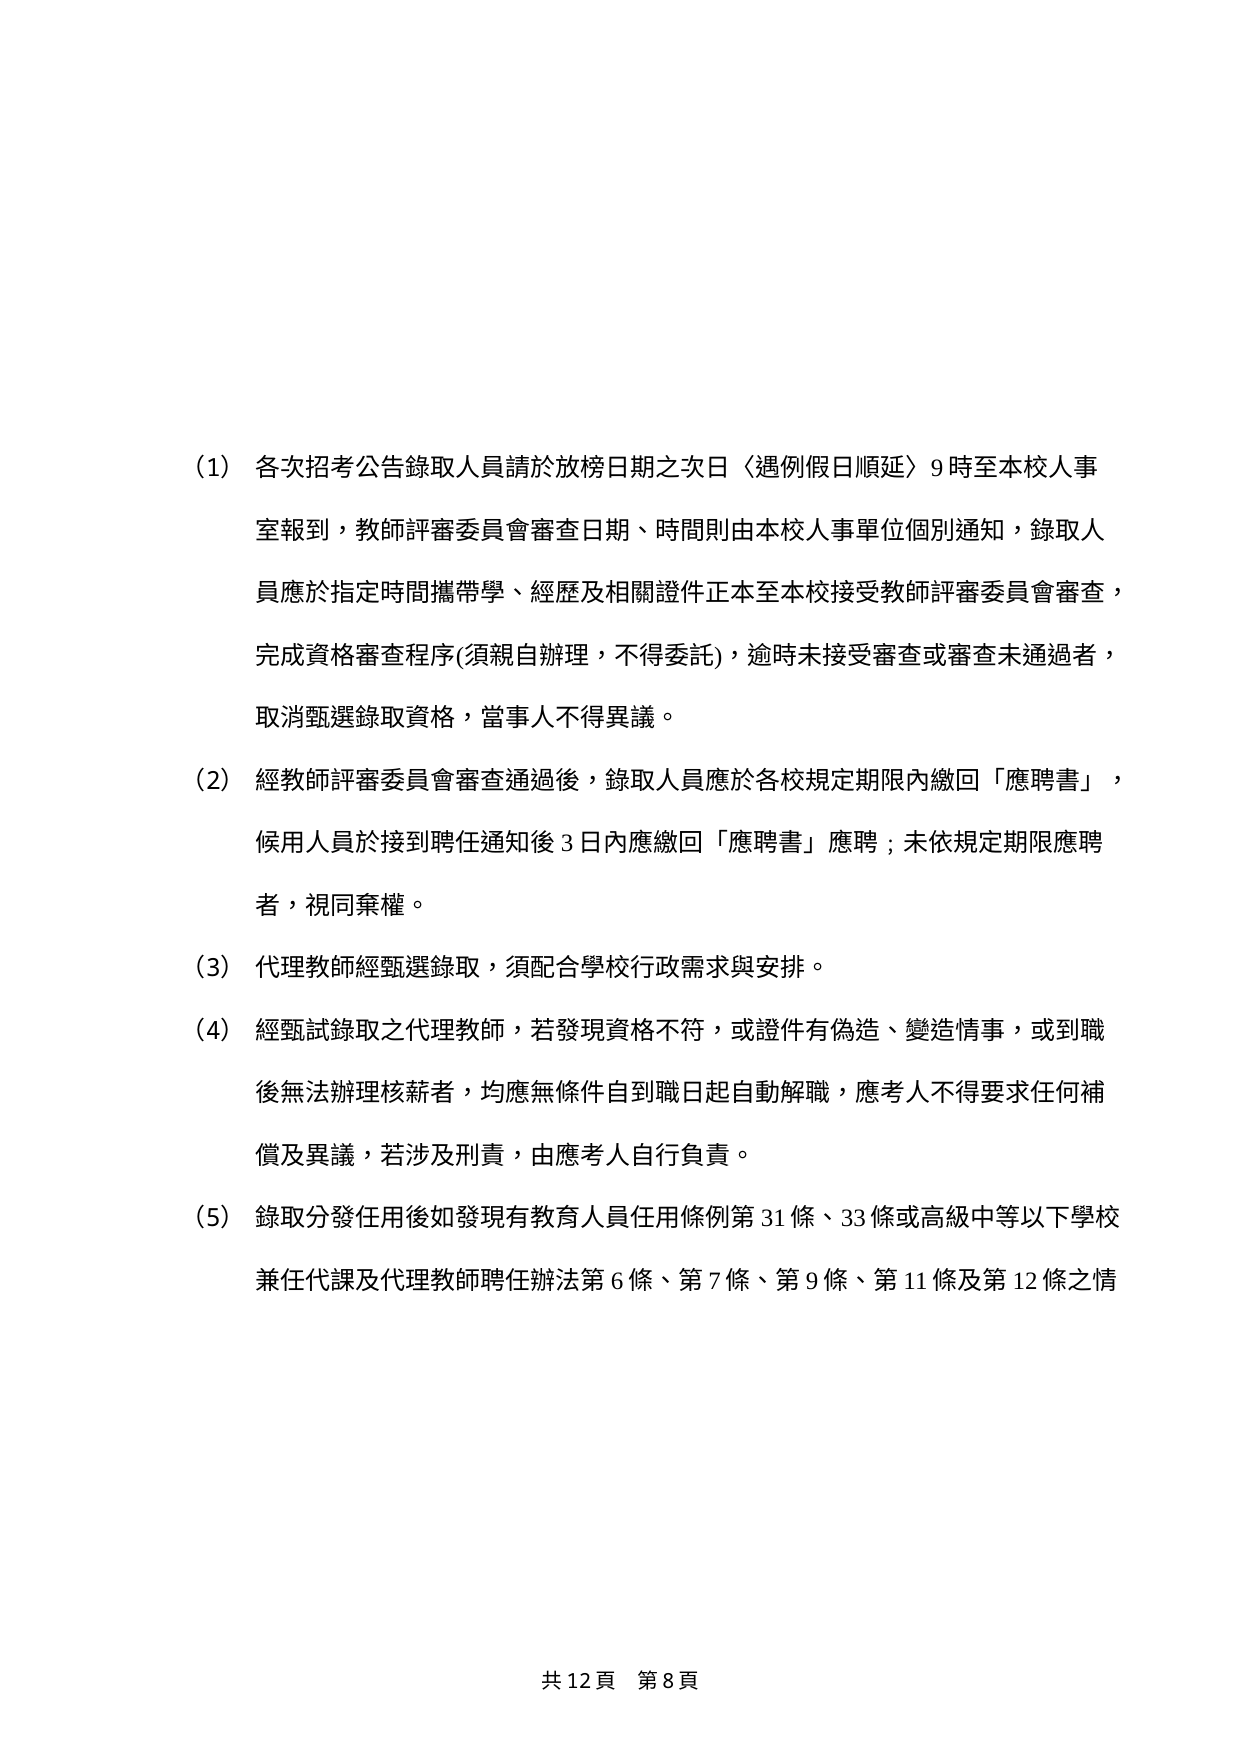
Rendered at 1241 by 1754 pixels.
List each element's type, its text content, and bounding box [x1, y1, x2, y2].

list 各次招考公告錄取人員請於放榜日期之次日〈遇例假日順延〉9時至本校人事室報到，教師評審委員會審查日期、時間則由本校人事單位個別通知，錄取人員應於指定時間攜帶學、經歷及相關證件正本至本校接受教師評審委員會審查，完成資格審查程序(須親自辦理，不得委託)，逾時未接受審查或審查未通過者，取消甄選錄取資格，當事人不得異議。 [181, 424, 1122, 737]
list 經甄試錄取之代理教師，若發現資格不符，或證件有偽造、變造情事，或到職後無法辦理核薪者，均應無條件自到職日起自動解職，應考人不得要求任何補償及異議，若涉及刑責，由應考人自行負責。 [181, 987, 1122, 1174]
list 代理教師經甄選錄取，須配合學校行政需求與安排。 [181, 924, 1122, 987]
list 經教師評審委員會審查通過後，錄取人員應於各校規定期限內繳回「應聘書」，候用人員於接到聘任通知後3日內應繳回「應聘書」應聘﹔未依規定期限應聘者，視同棄權。 [181, 737, 1122, 924]
list 錄取分發任用後如發現有教育人員任用條例第31條、33條或高級中等以下學校兼任代課及代理教師聘任辦法第6條、第7條、第9條、第11條及第12條之情 [181, 1174, 1122, 1299]
